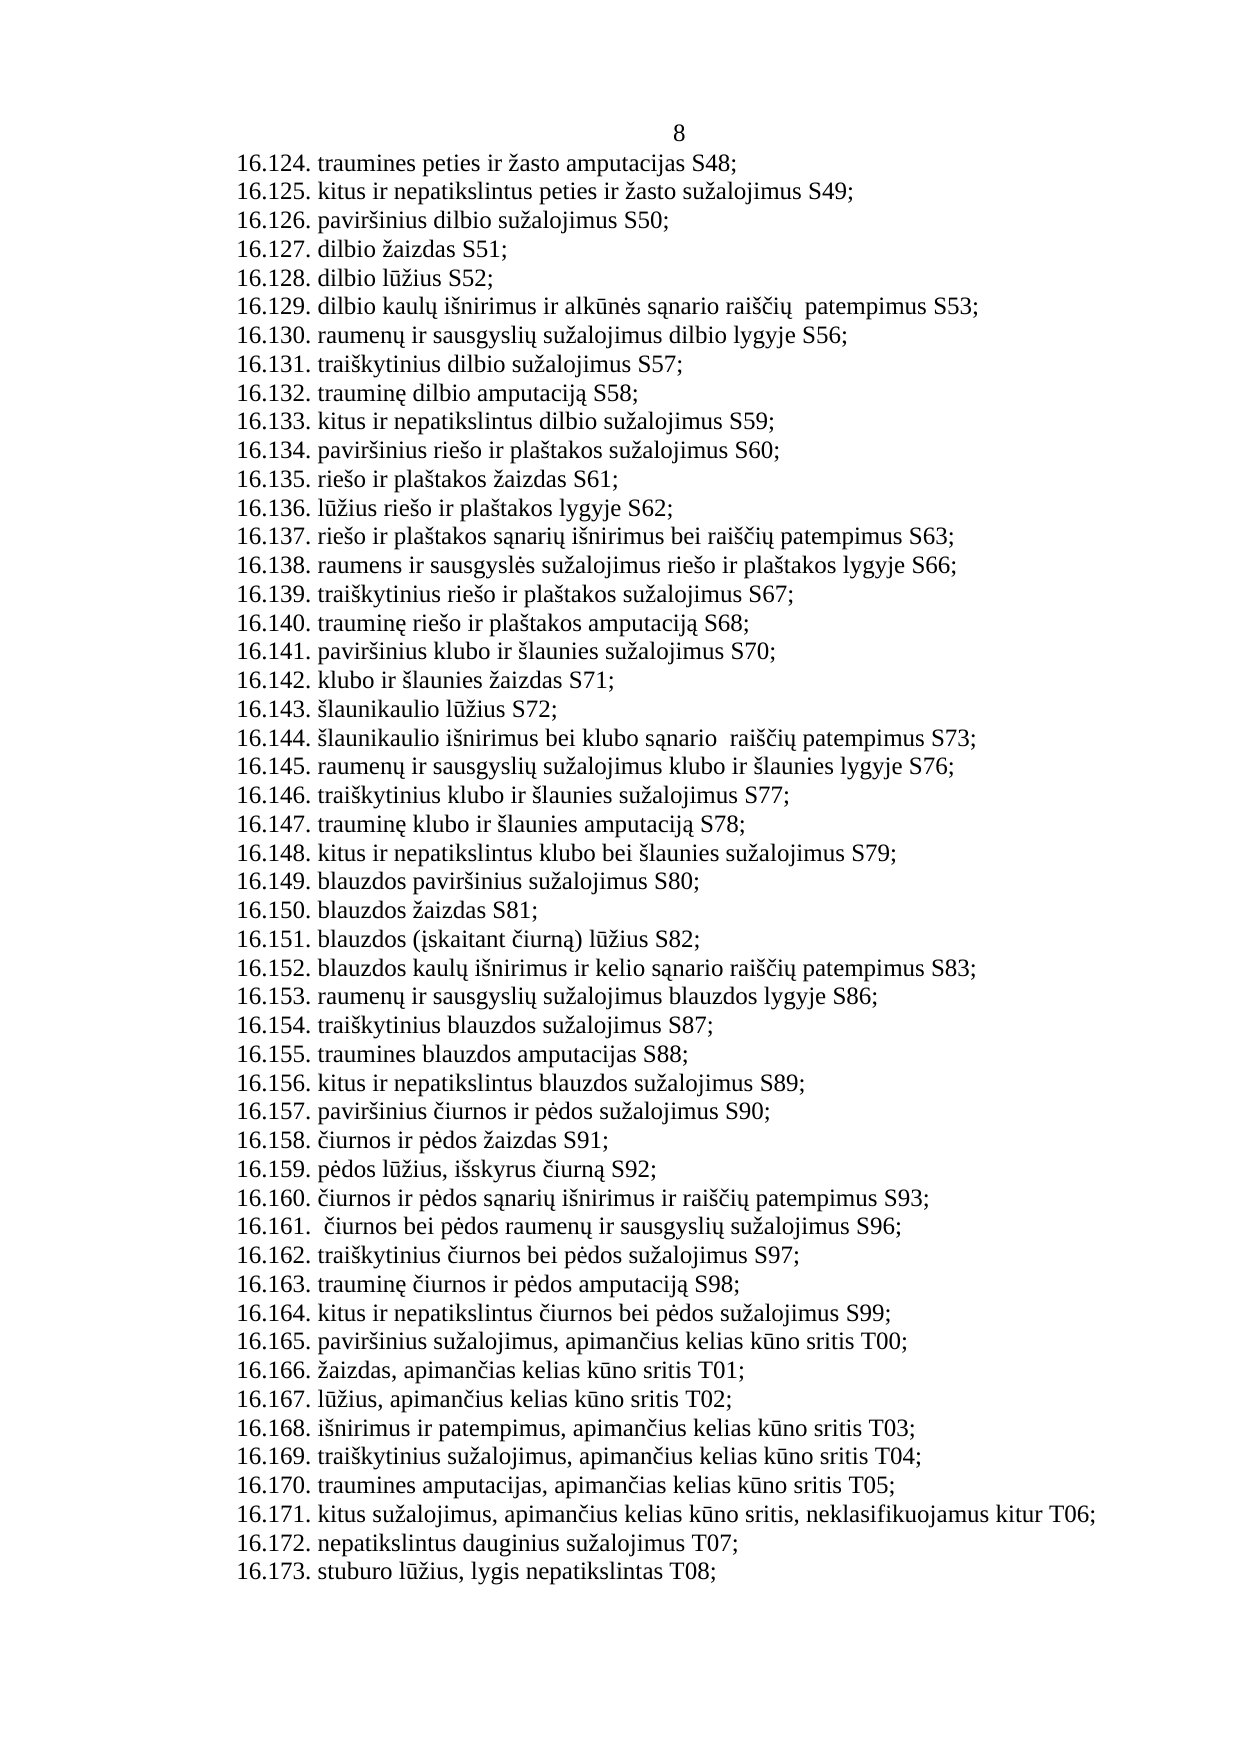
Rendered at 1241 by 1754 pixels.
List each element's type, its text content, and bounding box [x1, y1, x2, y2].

text 16.132. trauminę dilbio amputaciją S58; [177, 378, 1181, 406]
text 16.136. lūžius riešo ir plaštakos lygyje S62; [177, 493, 1181, 521]
text 16.157. paviršinius čiurnos ir pėdos sužalojimus S90; [177, 1096, 1181, 1125]
text 16.135. riešo ir plaštakos žaizdas S61; [177, 464, 1181, 493]
text 16.161. čiurnos bei pėdos raumenų ir sausgyslių sužalojimus S96; [177, 1211, 1181, 1240]
text 16.128. dilbio lūžius S52; [177, 263, 1181, 291]
text 16.152. blauzdos kaulų išnirimus ir kelio sąnario raiščių patempimus S83; [177, 953, 1181, 981]
text 16.160. čiurnos ir pėdos sąnarių išnirimus ir raiščių patempimus S93; [177, 1183, 1181, 1211]
text 16.154. traiškytinius blauzdos sužalojimus S87; [177, 1010, 1181, 1039]
text 16.134. paviršinius riešo ir plaštakos sužalojimus S60; [177, 435, 1181, 464]
text 16.163. trauminę čiurnos ir pėdos amputaciją S98; [177, 1269, 1181, 1298]
text 16.169. traiškytinius sužalojimus, apimančius kelias kūno sritis T04; [177, 1441, 1181, 1470]
text 16.131. traiškytinius dilbio sužalojimus S57; [177, 349, 1181, 378]
text 16.147. trauminę klubo ir šlaunies amputaciją S78; [177, 809, 1181, 838]
text 16.158. čiurnos ir pėdos žaizdas S91; [177, 1125, 1181, 1154]
text 16.138. raumens ir sausgyslės sužalojimus riešo ir plaštakos lygyje S66; [177, 550, 1181, 579]
text 16.125. kitus ir nepatikslintus peties ir žasto sužalojimus S49; [177, 176, 1181, 205]
text 16.141. paviršinius klubo ir šlaunies sužalojimus S70; [177, 636, 1181, 665]
text 16.130. raumenų ir sausgyslių sužalojimus dilbio lygyje S56; [177, 320, 1181, 349]
text 16.159. pėdos lūžius, išskyrus čiurną S92; [177, 1154, 1181, 1183]
text 16.155. traumines blauzdos amputacijas S88; [177, 1039, 1181, 1068]
text 16.165. paviršinius sužalojimus, apimančius kelias kūno sritis T00; [177, 1326, 1181, 1355]
text 16.166. žaizdas, apimančias kelias kūno sritis T01; [177, 1355, 1181, 1384]
text 16.156. kitus ir nepatikslintus blauzdos sužalojimus S89; [177, 1068, 1181, 1096]
text 16.144. šlaunikaulio išnirimus bei klubo sąnario raiščių patempimus S73; [177, 723, 1181, 751]
text 16.171. kitus sužalojimus, apimančius kelias kūno sritis, neklasifikuojamus kitur T06; [177, 1499, 1181, 1528]
text 16.145. raumenų ir sausgyslių sužalojimus klubo ir šlaunies lygyje S76; [177, 751, 1181, 780]
text 16.149. blauzdos paviršinius sužalojimus S80; [177, 866, 1181, 895]
text 16.142. klubo ir šlaunies žaizdas S71; [177, 665, 1181, 694]
text 16.150. blauzdos žaizdas S81; [177, 895, 1181, 924]
text 16.167. lūžius, apimančius kelias kūno sritis T02; [177, 1384, 1181, 1413]
text 16.139. traiškytinius riešo ir plaštakos sužalojimus S67; [177, 579, 1181, 608]
text 16.126. paviršinius dilbio sužalojimus S50; [177, 205, 1181, 234]
text 16.137. riešo ir plaštakos sąnarių išnirimus bei raiščių patempimus S63; [177, 521, 1181, 550]
text 16.133. kitus ir nepatikslintus dilbio sužalojimus S59; [177, 406, 1181, 435]
text 16.162. traiškytinius čiurnos bei pėdos sužalojimus S97; [177, 1240, 1181, 1269]
text 16.153. raumenų ir sausgyslių sužalojimus blauzdos lygyje S86; [177, 981, 1181, 1010]
text 16.129. dilbio kaulų išnirimus ir alkūnės sąnario raiščių patempimus S53; [177, 291, 1181, 320]
text 16.168. išnirimus ir patempimus, apimančius kelias kūno sritis T03; [177, 1413, 1181, 1441]
text 16.127. dilbio žaizdas S51; [177, 234, 1181, 263]
text 16.164. kitus ir nepatikslintus čiurnos bei pėdos sužalojimus S99; [177, 1298, 1181, 1326]
text 16.146. traiškytinius klubo ir šlaunies sužalojimus S77; [177, 780, 1181, 809]
text 16.170. traumines amputacijas, apimančias kelias kūno sritis T05; [177, 1470, 1181, 1499]
text 16.172. nepatikslintus dauginius sužalojimus T07; [177, 1528, 1181, 1556]
text 16.143. šlaunikaulio lūžius S72; [177, 694, 1181, 723]
text 16.148. kitus ir nepatikslintus klubo bei šlaunies sužalojimus S79; [177, 838, 1181, 866]
text 16.140. trauminę riešo ir plaštakos amputaciją S68; [177, 608, 1181, 636]
text 16.173. stuburo lūžius, lygis nepatikslintas T08; [177, 1556, 1181, 1585]
text 16.124. traumines peties ir žasto amputacijas S48; [177, 148, 1181, 176]
text 16.151. blauzdos (įskaitant čiurną) lūžius S82; [177, 924, 1181, 953]
